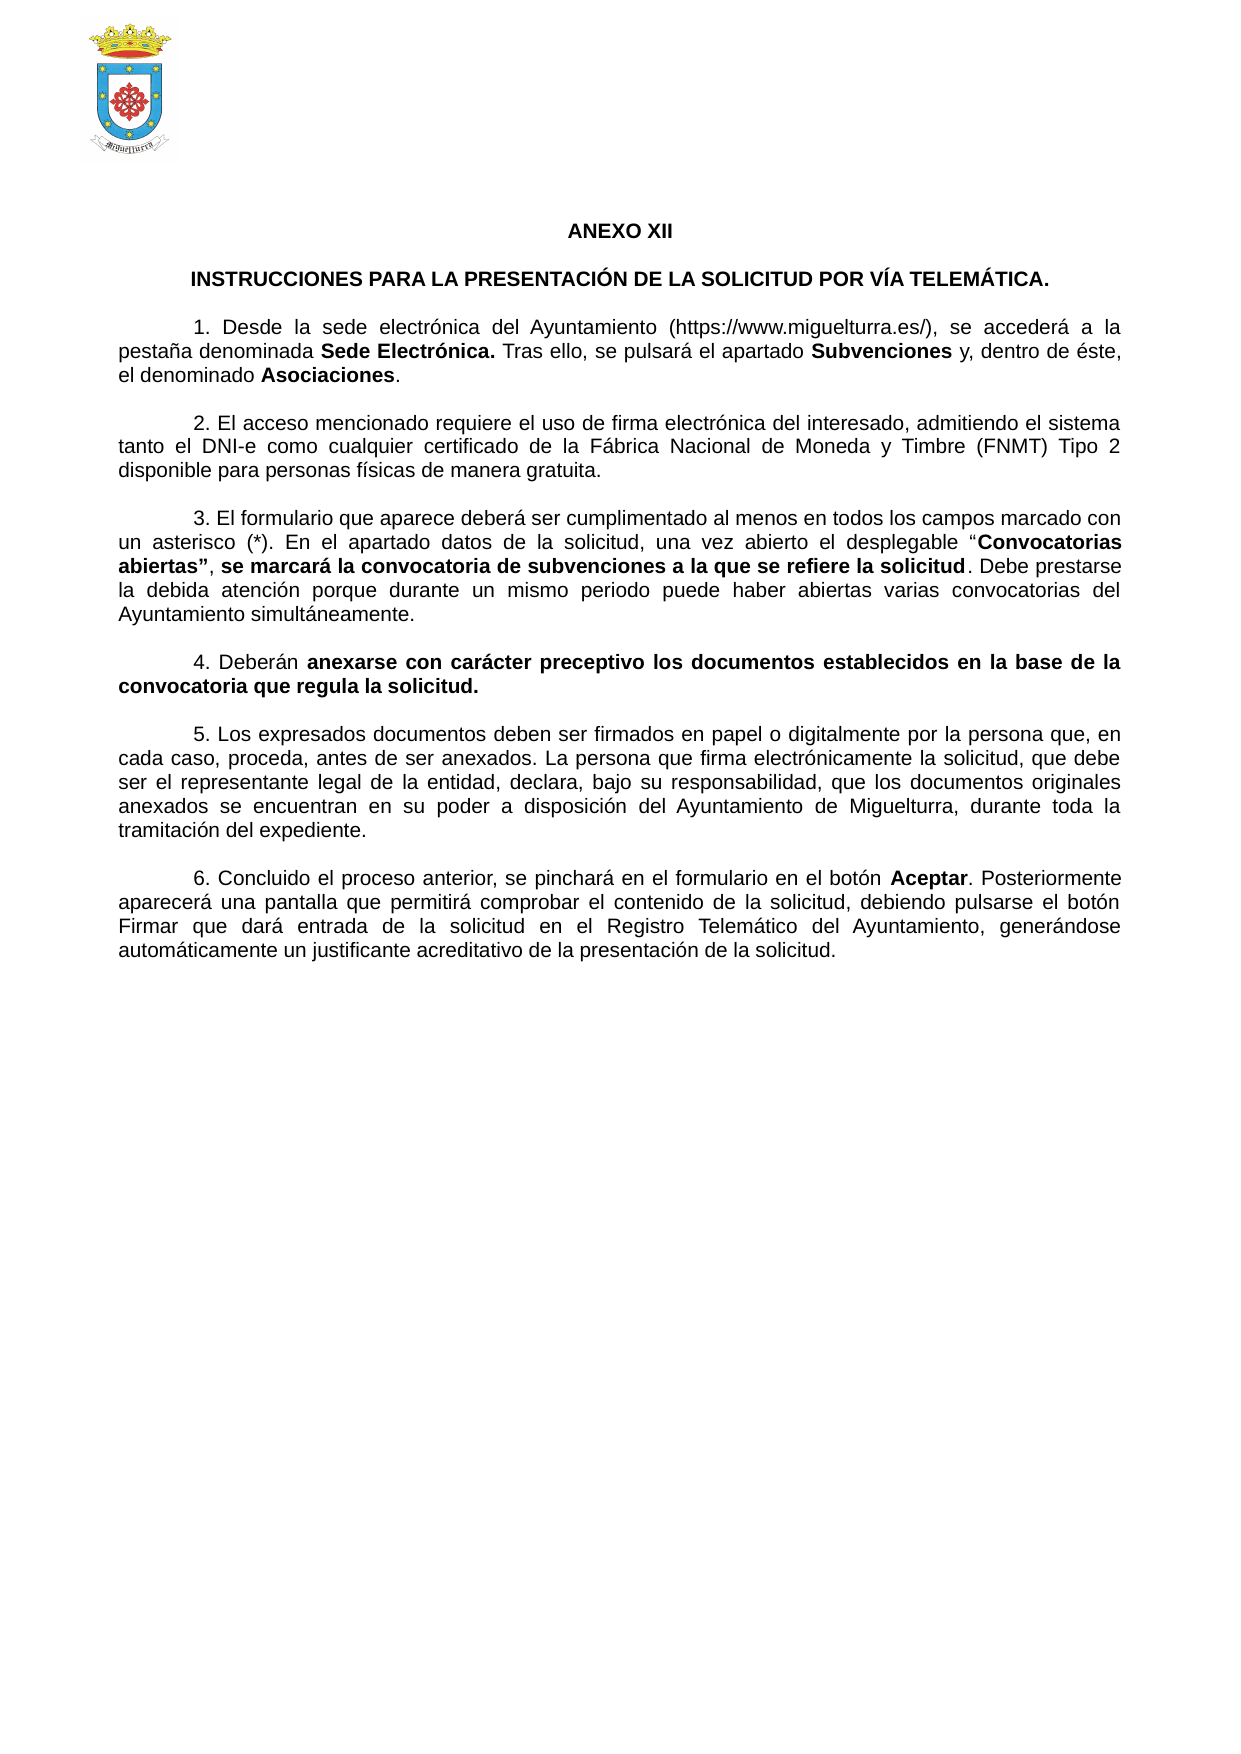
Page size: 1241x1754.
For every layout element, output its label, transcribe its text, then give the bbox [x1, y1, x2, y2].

text 1. Desde la sede electrónica del Ayuntamiento (https://www.miguelturra.es/), se accederá a la pestaña denominada Sede Electrónica. Tras ello, se pulsará el apartado Subvenciones y, dentro de éste, el denominado Asociaciones. [118, 314, 1122, 386]
text INSTRUCCIONES PARA LA PRESENTACIÓN DE LA SOLICITUD POR VÍA TELEMÁTICA. [118, 267, 1122, 291]
text 4. Deberán anexarse con carácter preceptivo los documentos establecidos en la base de la convocatoria que regula la solicitud. [118, 650, 1122, 698]
text ANEXO XII [118, 219, 1122, 243]
picture [80, 16, 179, 162]
text 5. Los expresados documentos deben ser firmados en papel o digitalmente por la persona que, en cada caso, proceda, antes de ser anexados. La persona que firma electrónicamente la solicitud, que debe ser el representante legal de la entidad, declara, bajo su responsabilidad, que los documentos originales anexados se encuentran en su poder a disposición del Ayuntamiento de Miguelturra, durante toda la tramitación del expediente. [118, 722, 1122, 842]
text 6. Concluido el proceso anterior, se pinchará en el formulario en el botón Aceptar. Posteriormente aparecerá una pantalla que permitirá comprobar el contenido de la solicitud, debiendo pulsarse el botón Firmar que dará entrada de la solicitud en el Registro Telemático del Ayuntamiento, generándose automáticamente un justificante acreditativo de la presentación de la solicitud. [118, 866, 1122, 961]
text 2. El acceso mencionado requiere el uso de firma electrónica del interesado, admitiendo el sistema tanto el DNI-e como cualquier certificado de la Fábrica Nacional de Moneda y Timbre (FNMT) Tipo 2 disponible para personas físicas de manera gratuita. [118, 410, 1122, 482]
text 3. El formulario que aparece deberá ser cumplimentado al menos en todos los campos marcado con un asterisco (*). En el apartado datos de la solicitud, una vez abierto el desplegable “Convocatorias abiertas”, se marcará la convocatoria de subvenciones a la que se refiere la solicitud. Debe prestarse la debida atención porque durante un mismo periodo puede haber abiertas varias convocatorias del Ayuntamiento simultáneamente. [118, 506, 1122, 626]
